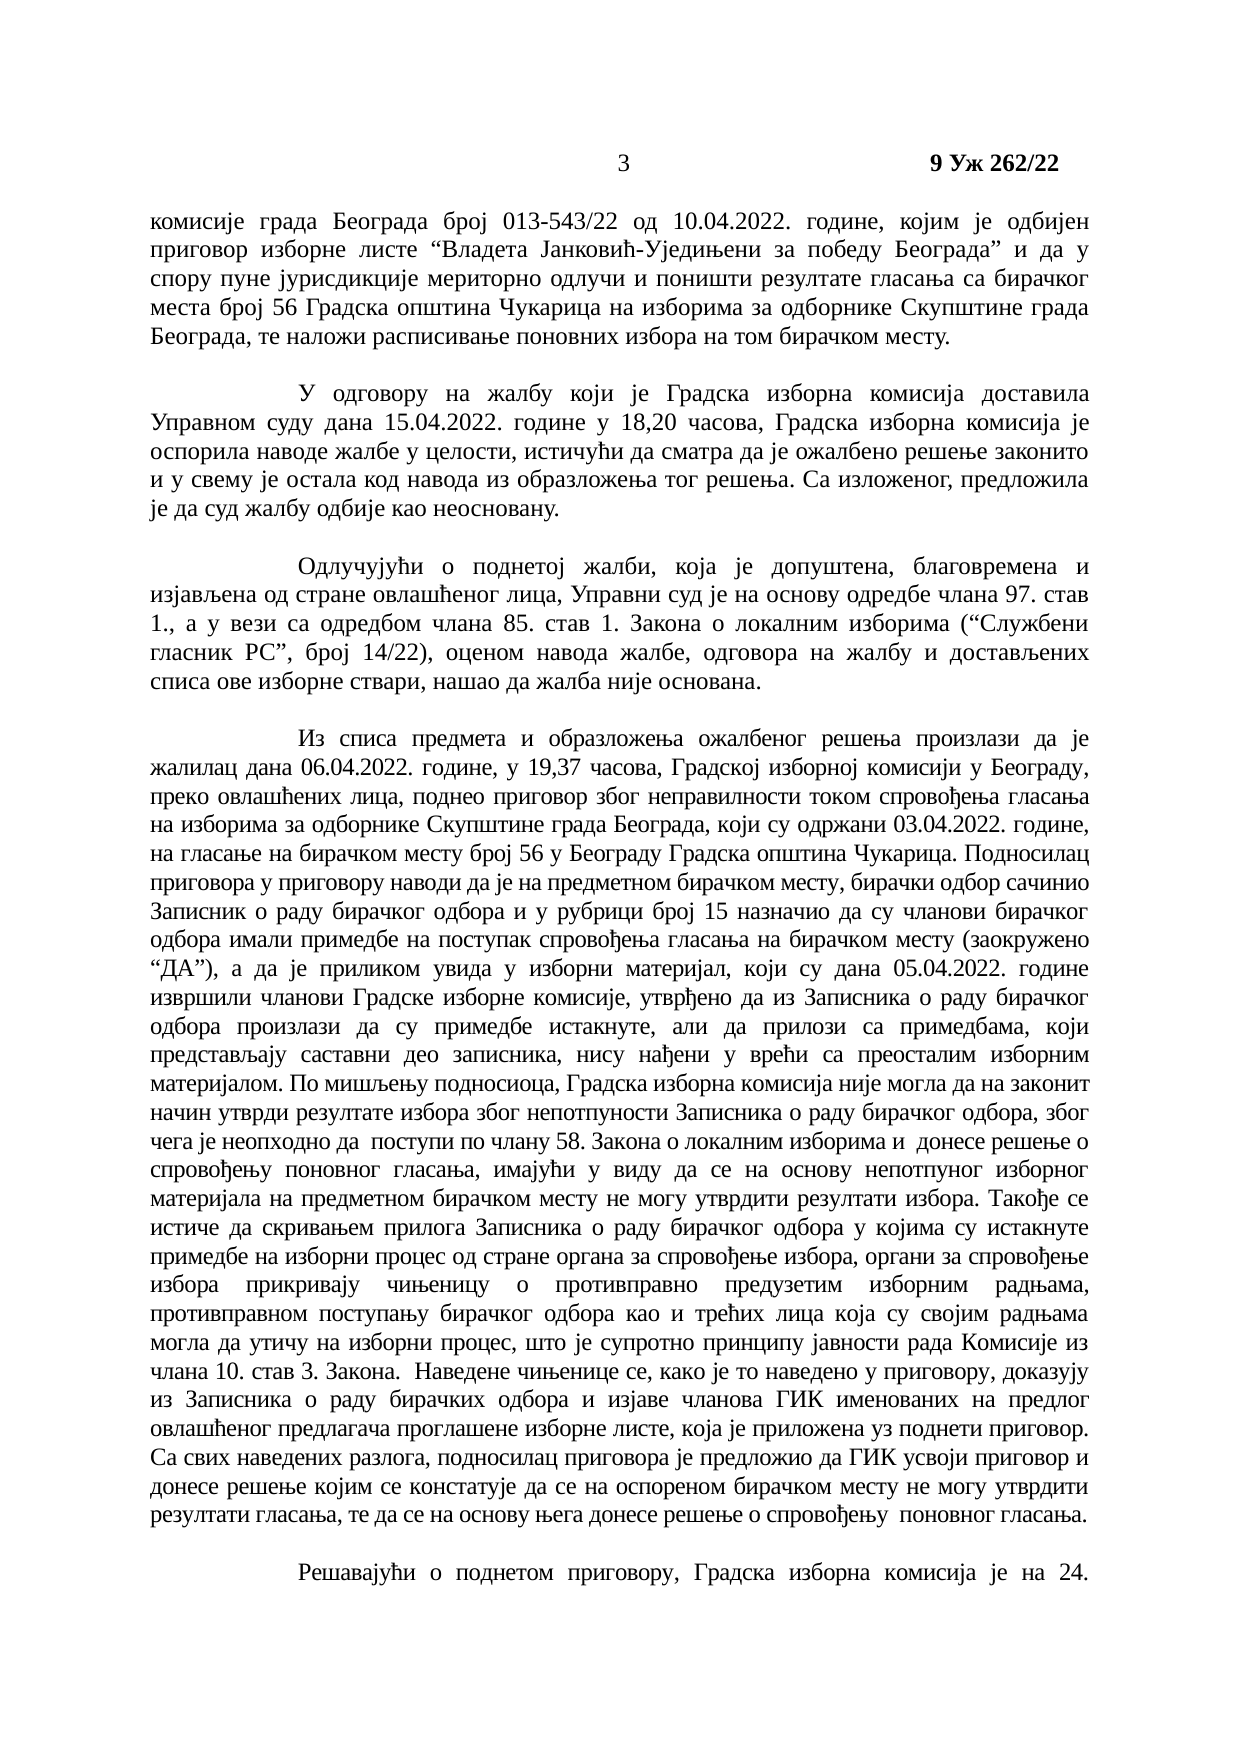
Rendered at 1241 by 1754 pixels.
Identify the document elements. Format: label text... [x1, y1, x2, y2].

text Одлучујући о поднетој жалби, која је допуштена, благовремена и изјављена од стране овлашћеног лица, Управни суд је на основу одредбе члана 97. став 1., а у вези са одредбом члана 85. став 1. Закона о локалним изборима (“Службени гласник РС”, број 14/22), оценом навода жалбе, одговора на жалбу и достављених списа ове изборне ствари, нашао да жалба није основана. [150, 551, 1090, 694]
text Решавајући о поднетом приговору, Градска изборна комисија је на 24. [150, 1557, 1090, 1586]
text У одговору на жалбу који је Градска изборна комисија доставила Управном суду дана 15.04.2022. године у 18,20 часова, Градска изборна комисија је оспорила наводе жалбе у целости, истичући да сматра да је ожалбено решење законито и у свему је остала код навода из образложења тог решења. Са изложеног, предложила је да суд жалбу одбије као неосновану. [150, 378, 1090, 522]
text Из списа предмета и образложења ожалбеног решења произлази да је жалилац дана 06.04.2022. године, у 19,37 часова, Градској изборној комисији у Београду, преко овлашћених лица, поднео приговор због неправилности током спровођења гласања на изборима за одборнике Скупштине града Београда, који су одржани 03.04.2022. године, на гласање на бирачком месту број 56 у Београду Градска општина Чукарица. Подносилац приговора у приговору наводи да је на предметном бирачком месту, бирачки одбор сачинио Записник о раду бирачког одбора и у рубрици број 15 назначио да су чланови бирачког одбора имали примедбе на поступак спровођења гласања на бирачком месту (заокружено “ДА”), а да је приликом увида у изборни материјал, који су дана 05.04.2022. године извршили чланови Градске изборне комисије, утврђено да из Записника о раду бирачког одбора произлази да су примедбе истакнуте, али да прилози са примедбама, који представљају саставни део записника, нису нађени у врећи са преосталим изборним материјалом. По мишљењу подносиоца, Градска изборна комисија није могла да на законит начин утврди резултате избора због непотпуности Записника о раду бирачког одбора, због чега је неопходно да поступи по члану 58. Закона о локалним изборима и донесе решење о спровођењу поновног гласања, имајући у виду да се на основу непотпуног изборног материјала на предметном бирачком месту не могу утврдити резултати избора. Такође се истиче да скривањем прилога Записника о раду бирачког одбора у којима су истакнуте примедбе на изборни процес од стране органа за спровођење избора, органи за спровођење избора прикривају чињеницу о противправно предузетим изборним радњама, противправном поступању бирачког одбора као и трећих лица која су својим радњама могла да утичу на изборни процес, што је супротно принципу јавности рада Комисије из члана 10. став 3. Закона. Наведене чињенице се, како је то наведено у приговору, доказују из Записника о раду бирачких одбора и изјаве чланова ГИК именованих на предлог овлашћеног предлагача проглашене изборне листе, која је приложена уз поднети приговор. Са свих наведених разлога, подносилац приговора је предложио да ГИК усвоји приговор и донесе решење којим се констатује да се на оспореном бирачком месту не могу утврдити резултати гласања, те да се на основу њега донесе решење о спровођењу поновног гласања. [150, 723, 1090, 1528]
text комисије града Београда број 013-543/22 од 10.04.2022. године, којим је одбијен приговор изборне листе “Владета Јанковић-Уједињени за победу Београда” и да у спору пуне јурисдикције мериторно одлучи и поништи резултате гласања са бирачког места број 56 Градска општина Чукарица на изборима за одборнике Скупштине града Београда, те наложи расписивање поновних избора на том бирачком месту. [150, 206, 1090, 349]
